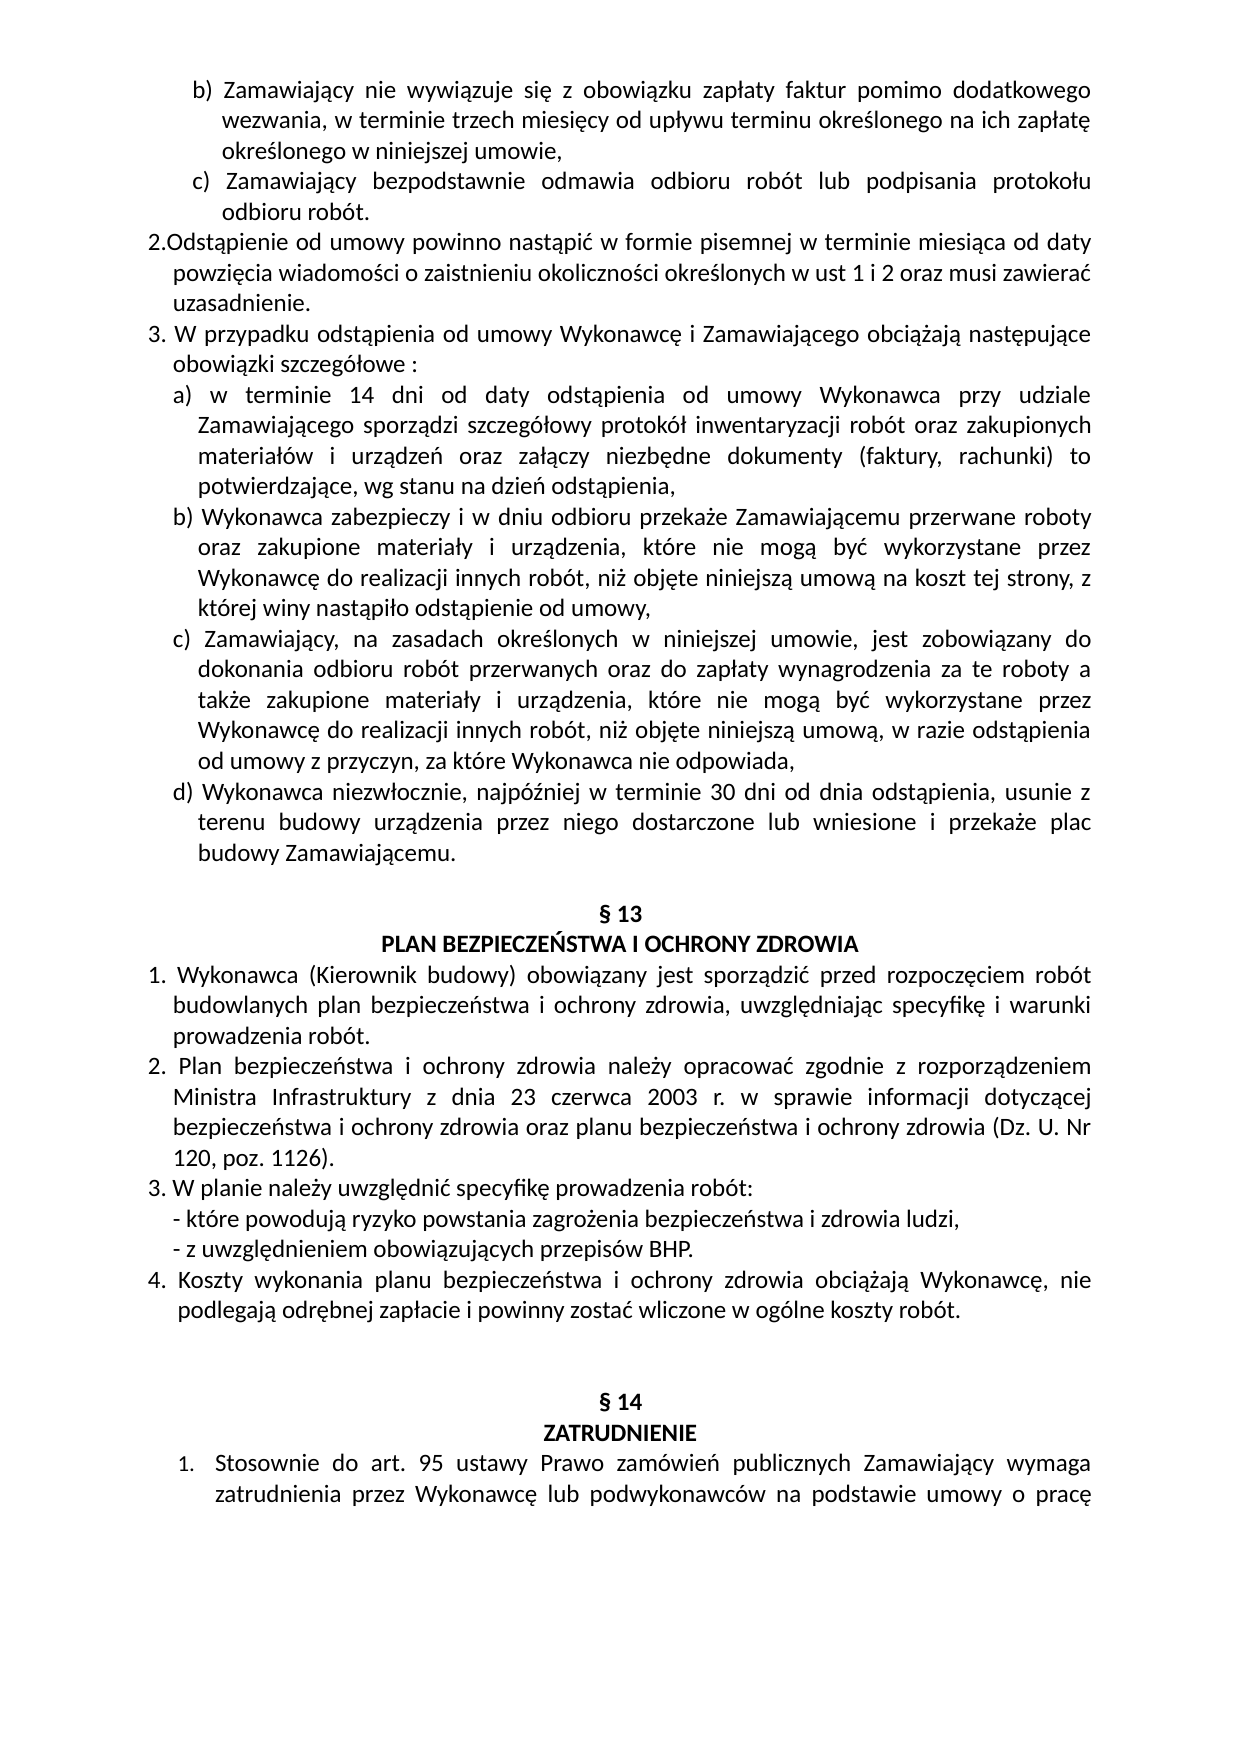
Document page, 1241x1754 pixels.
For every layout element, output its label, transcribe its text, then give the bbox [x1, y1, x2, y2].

text c) Zamawiający, na zasadach określonych w niniejszej umowie, jest zobowiązany do dokonania odbioru robót przerwanych oraz do zapłaty wynagrodzenia za te roboty a także zakupione materiały i urządzenia, które nie mogą być wykorzystane przez Wykonawcę do realizacji innych robót, niż objęte niniejszą umową, w razie odstąpienia od umowy z przyczyn, za które Wykonawca nie odpowiada, [173, 623, 1092, 776]
text PLAN BEZPIECZEŃSTWA I OCHRONY ZDROWIA [148, 928, 1092, 959]
text 3. W przypadku odstąpienia od umowy Wykonawcę i Zamawiającego obciążają następujące obowiązki szczegółowe : [148, 318, 1092, 379]
text § 14 [148, 1386, 1092, 1417]
text c) Zamawiający bezpodstawnie odmawia odbioru robót lub podpisania protokołu odbioru robót. [192, 165, 1092, 226]
text a) w terminie 14 dni od daty odstąpienia od umowy Wykonawca przy udziale Zamawiającego sporządzi szczegółowy protokół inwentaryzacji robót oraz zakupionych materiałów i urządzeń oraz załączy niezbędne dokumenty (faktury, rachunki) to potwierdzające, wg stanu na dzień odstąpienia, [173, 379, 1092, 501]
text 2. Plan bezpieczeństwa i ochrony zdrowia należy opracować zgodnie z rozporządzeniem Ministra Infrastruktury z dnia 23 czerwca 2003 r. w sprawie informacji dotyczącej bezpieczeństwa i ochrony zdrowia oraz planu bezpieczeństwa i ochrony zdrowia (Dz. U. Nr 120, poz. 1126). [148, 1050, 1092, 1172]
text 3. W planie należy uwzględnić specyfikę prowadzenia robót: [148, 1172, 1092, 1203]
text - z uwzględnieniem obowiązujących przepisów BHP. [173, 1233, 1092, 1264]
text d) Wykonawca niezwłocznie, najpóźniej w terminie 30 dni od dnia odstąpienia, usunie z terenu budowy urządzenia przez niego dostarczone lub wniesione i przekaże plac budowy Zamawiającemu. [173, 776, 1092, 867]
text 1. Wykonawca (Kierownik budowy) obowiązany jest sporządzić przed rozpoczęciem robót budowlanych plan bezpieczeństwa i ochrony zdrowia, uwzględniając specyfikę i warunki prowadzenia robót. [148, 959, 1092, 1050]
text 2.Odstąpienie od umowy powinno nastąpić w formie pisemnej w terminie miesiąca od daty powzięcia wiadomości o zaistnieniu okoliczności określonych w ust 1 i 2 oraz musi zawierać uzasadnienie. [148, 226, 1092, 318]
text - które powodują ryzyko powstania zagrożenia bezpieczeństwa i zdrowia ludzi, [173, 1203, 1092, 1233]
text b) Zamawiający nie wywiązuje się z obowiązku zapłaty faktur pomimo dodatkowego wezwania, w terminie trzech miesięcy od upływu terminu określonego na ich zapłatę określonego w niniejszej umowie, [192, 74, 1092, 165]
list Stosownie do art. 95 ustawy Prawo zamówień publicznych Zamawiający wymaga zatrudnienia przez Wykonawcę lub podwykonawców na podstawie umowy o pracę [177, 1447, 1092, 1508]
text 4. Koszty wykonania planu bezpieczeństwa i ochrony zdrowia obciążają Wykonawcę, nie podlegają odrębnej zapłacie i powinny zostać wliczone w ogólne koszty robót. [148, 1264, 1092, 1325]
text b) Wykonawca zabezpieczy i w dniu odbioru przekaże Zamawiającemu przerwane roboty oraz zakupione materiały i urządzenia, które nie mogą być wykorzystane przez Wykonawcę do realizacji innych robót, niż objęte niniejszą umową na koszt tej strony, z której winy nastąpiło odstąpienie od umowy, [173, 501, 1092, 623]
text § 13 [148, 898, 1092, 928]
text ZATRUDNIENIE [148, 1417, 1092, 1447]
